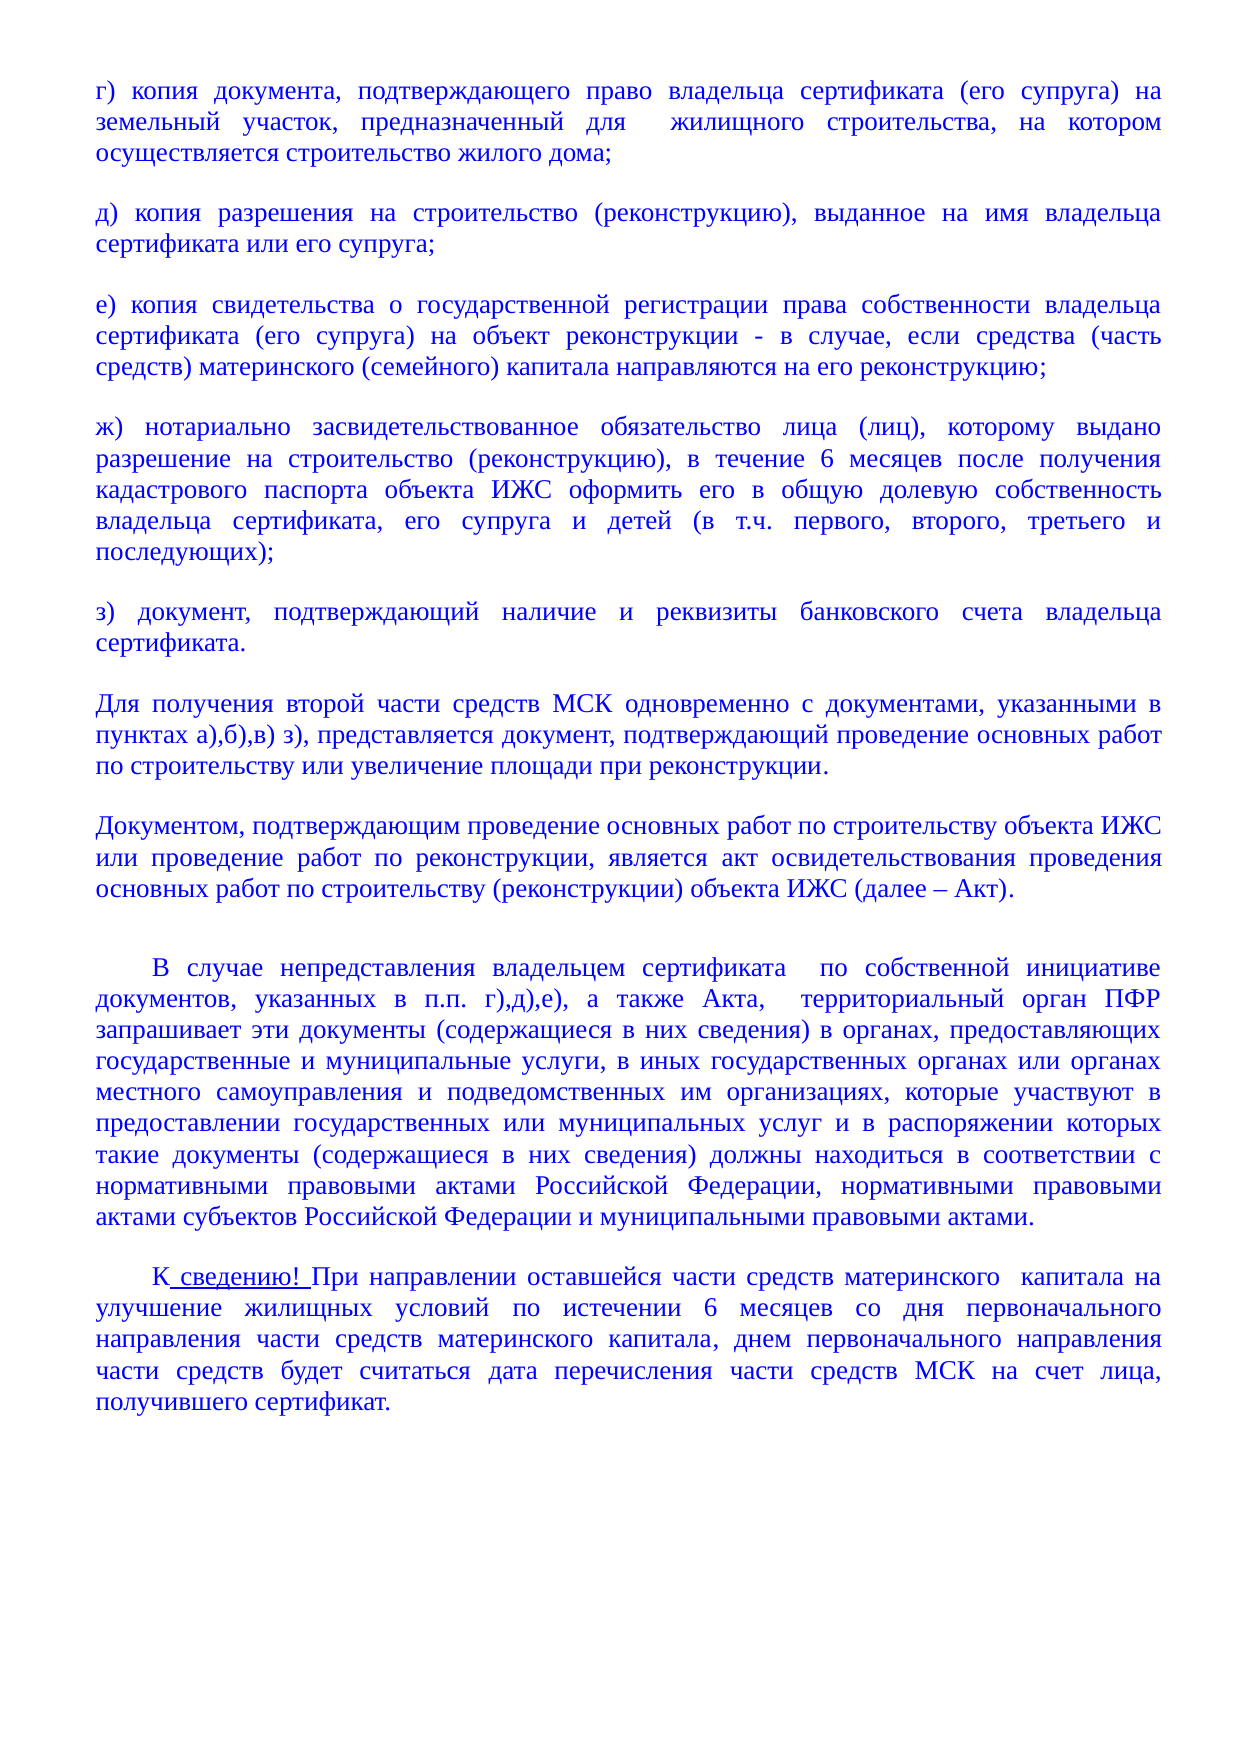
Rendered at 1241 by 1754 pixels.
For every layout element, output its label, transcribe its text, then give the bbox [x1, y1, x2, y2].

text Документом, подтверждающим проведение основных работ по строительству объекта ИЖС или проведение работ по реконструкции, является акт освидетельствования проведения основных работ по строительству (реконструкции) объекта ИЖС (далее – Акт). [95, 809, 1163, 903]
text д) копия разрешения на строительство (реконструкцию), выданное на имя владельца сертификата или его супруга; [95, 196, 1163, 259]
text ж) нотариально засвидетельствованное обязательство лица (лиц), которому выдано разрешение на строительство (реконструкцию), в течение 6 месяцев после получения кадастрового паспорта объекта ИЖС оформить его в общую долевую собственность владельца сертификата, его супруга и детей (в т.ч. первого, второго, третьего и последующих); [95, 411, 1163, 566]
text з) документ, подтверждающий наличие и реквизиты банковского счета владельца сертификата. [95, 595, 1163, 658]
text Для получения второй части средств МСК одновременно с документами, указанными в пунктах а),б),в) з), представляется документ, подтверждающий проведение основных работ по строительству или увеличение площади при реконструкции. [95, 687, 1163, 780]
text г) копия документа, подтверждающего право владельца сертификата (его супруга) на земельный участок, предназначенный для жилищного строительства, на котором осуществляется строительство жилого дома; [95, 74, 1163, 167]
text В случае непредставления владельцем сертификата по собственной инициативе документов, указанных в п.п. г),д),е), а также Акта, территориальный орган ПФР запрашивает эти документы (содержащиеся в них сведения) в органах, предоставляющих государственные и муниципальные услуги, в иных государственных органах или органах местного самоуправления и подведомственных им организациях, которые участвуют в предоставлении государственных или муниципальных услуг и в распоряжении которых такие документы (содержащиеся в них сведения) должны находиться в соответствии с нормативными правовыми актами Российской Федерации, нормативными правовыми актами субъектов Российской Федерации и муниципальными правовыми актами. [95, 951, 1163, 1231]
text К сведению! При направлении оставшейся части средств материнского капитала на улучшение жилищных условий по истечении 6 месяцев со дня первоначального направления части средств материнского капитала, днем первоначального направления части средств будет считаться дата перечисления части средств МСК на счет лица, получившего сертификат. [95, 1260, 1163, 1416]
text е) копия свидетельства о государственной регистрации права собственности владельца сертификата (его супруга) на объект реконструкции - в случае, если средства (часть средств) материнского (семейного) капитала направляются на его реконструкцию; [95, 288, 1163, 381]
